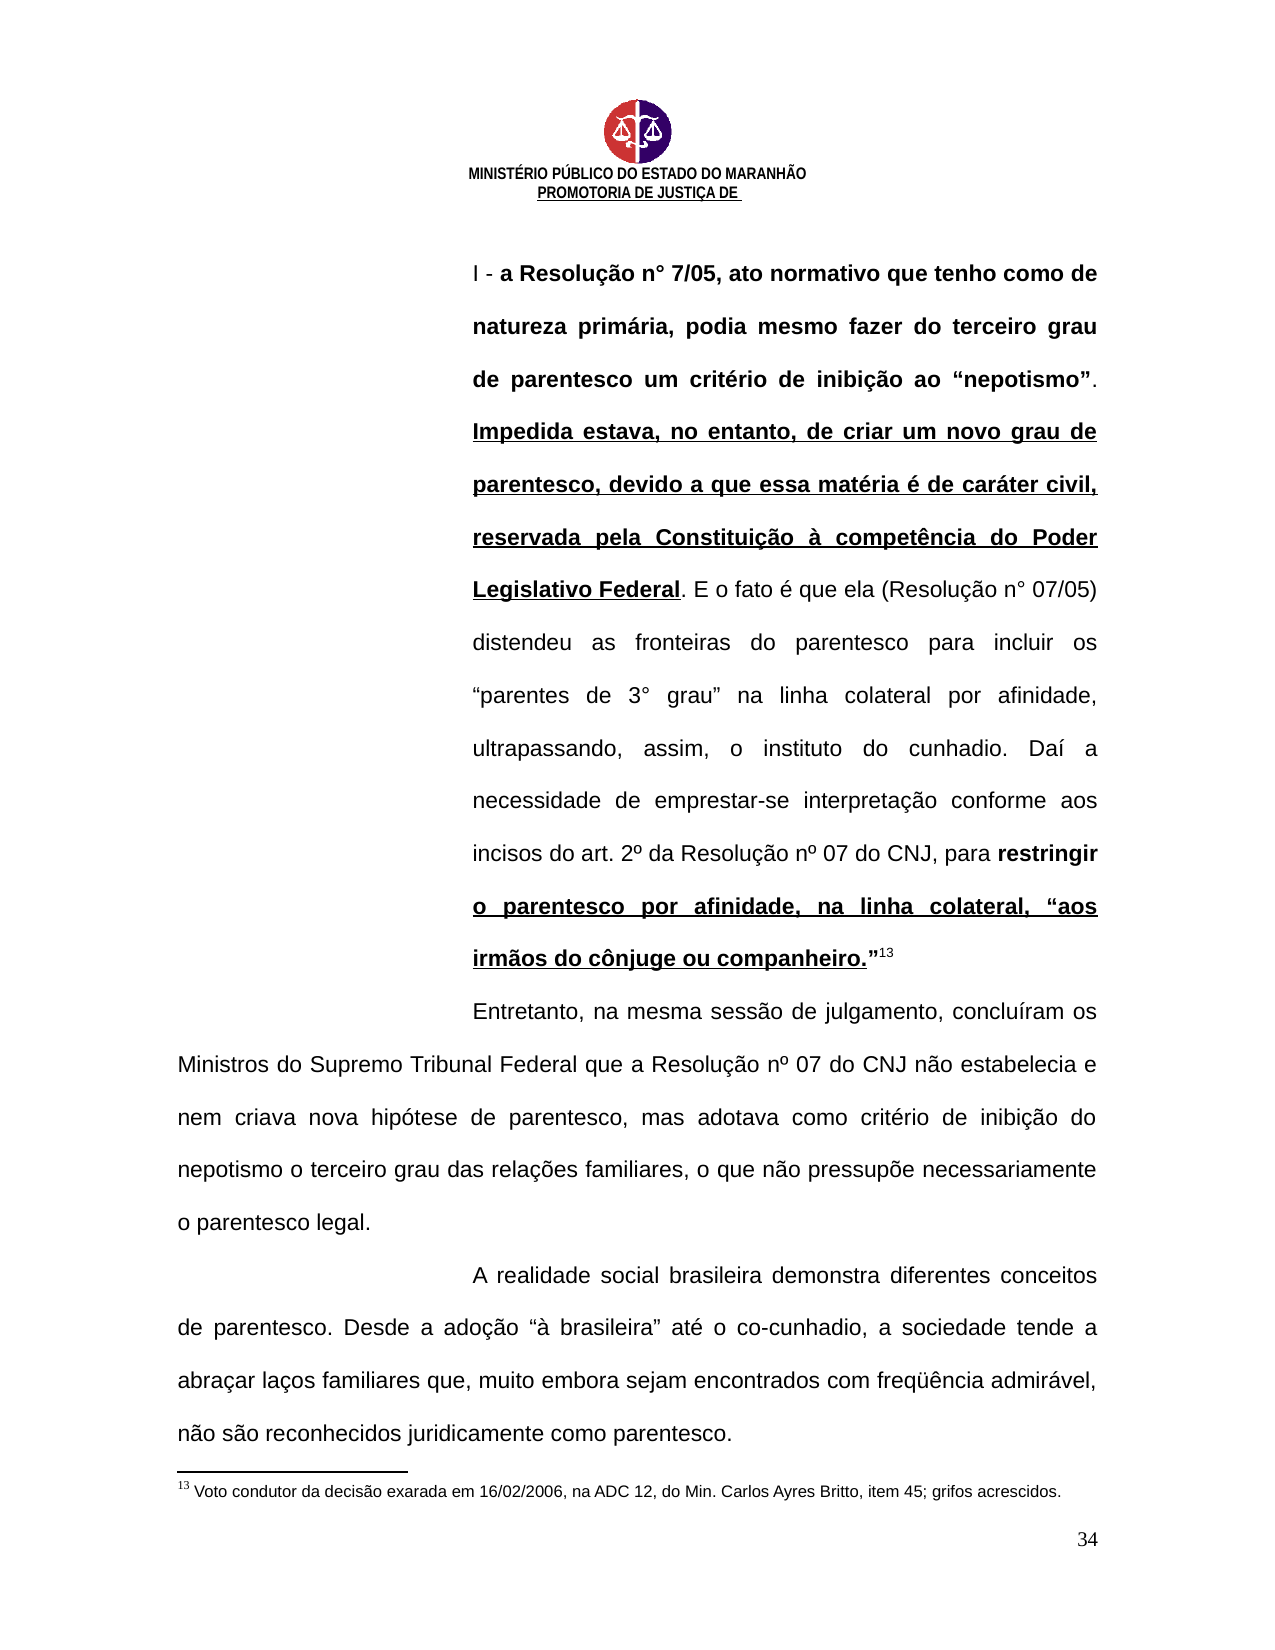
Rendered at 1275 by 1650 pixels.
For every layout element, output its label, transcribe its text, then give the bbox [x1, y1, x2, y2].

picture [603, 99, 672, 164]
text Entretanto, na mesma sessão de julgamento, concluíram os Ministros do Supremo Tribunal Federal que a Resolução nº 07 do CNJ não estabelecia e nem criava nova hipótese de parentesco, mas adotava como critério de inibição do nepotismo o terceiro grau das relações familiares, o que não pressupõe necessariamente o parentesco legal. [177, 998, 1098, 1235]
text Legislativo Federal. E o fato é que ela (Resolução n° 07/05) distendeu as fronteiras do parentesco para incluir os “parentes de 3° grau” na linha colateral por afinidade, ultrapassando, assim, o instituto do cunhadio. Daí a necessidade de emprestar-se interpretação conforme aos incisos do art. 2º da Resolução nº 07 do CNJ, para restringir o parentesco por afinidade, na linha colateral, “aos [472, 547, 1098, 915]
text irmãos do cônjuge ou companheiro.” [472, 916, 1098, 972]
text reservada pela Constituição à competência do Poder [472, 495, 1098, 546]
text I - a Resolução n° 7/05, ato normativo que tenho como de natureza primária, podia mesmo fazer do terceiro grau de parentesco um critério de inibição ao “nepotismo”. Impedida estava, no entanto, de criar um novo grau de parentesco, devido a que essa matéria é de caráter civil, [472, 260, 1098, 494]
text A realidade social brasileira demonstra diferentes conceitos de parentesco. Desde a adoção “à brasileira” até o co-cunhadio, a sociedade tende a abraçar laços familiares que, muito embora sejam encontrados com freqüência admirável, não são reconhecidos juridicamente como parentesco. [177, 1262, 1098, 1446]
text Voto condutor da decisão exarada em 16/02/2006, na ADC 12, do Min. Carlos Ayres Britto, item 45; grifos acrescidos. [177, 1478, 1098, 1502]
